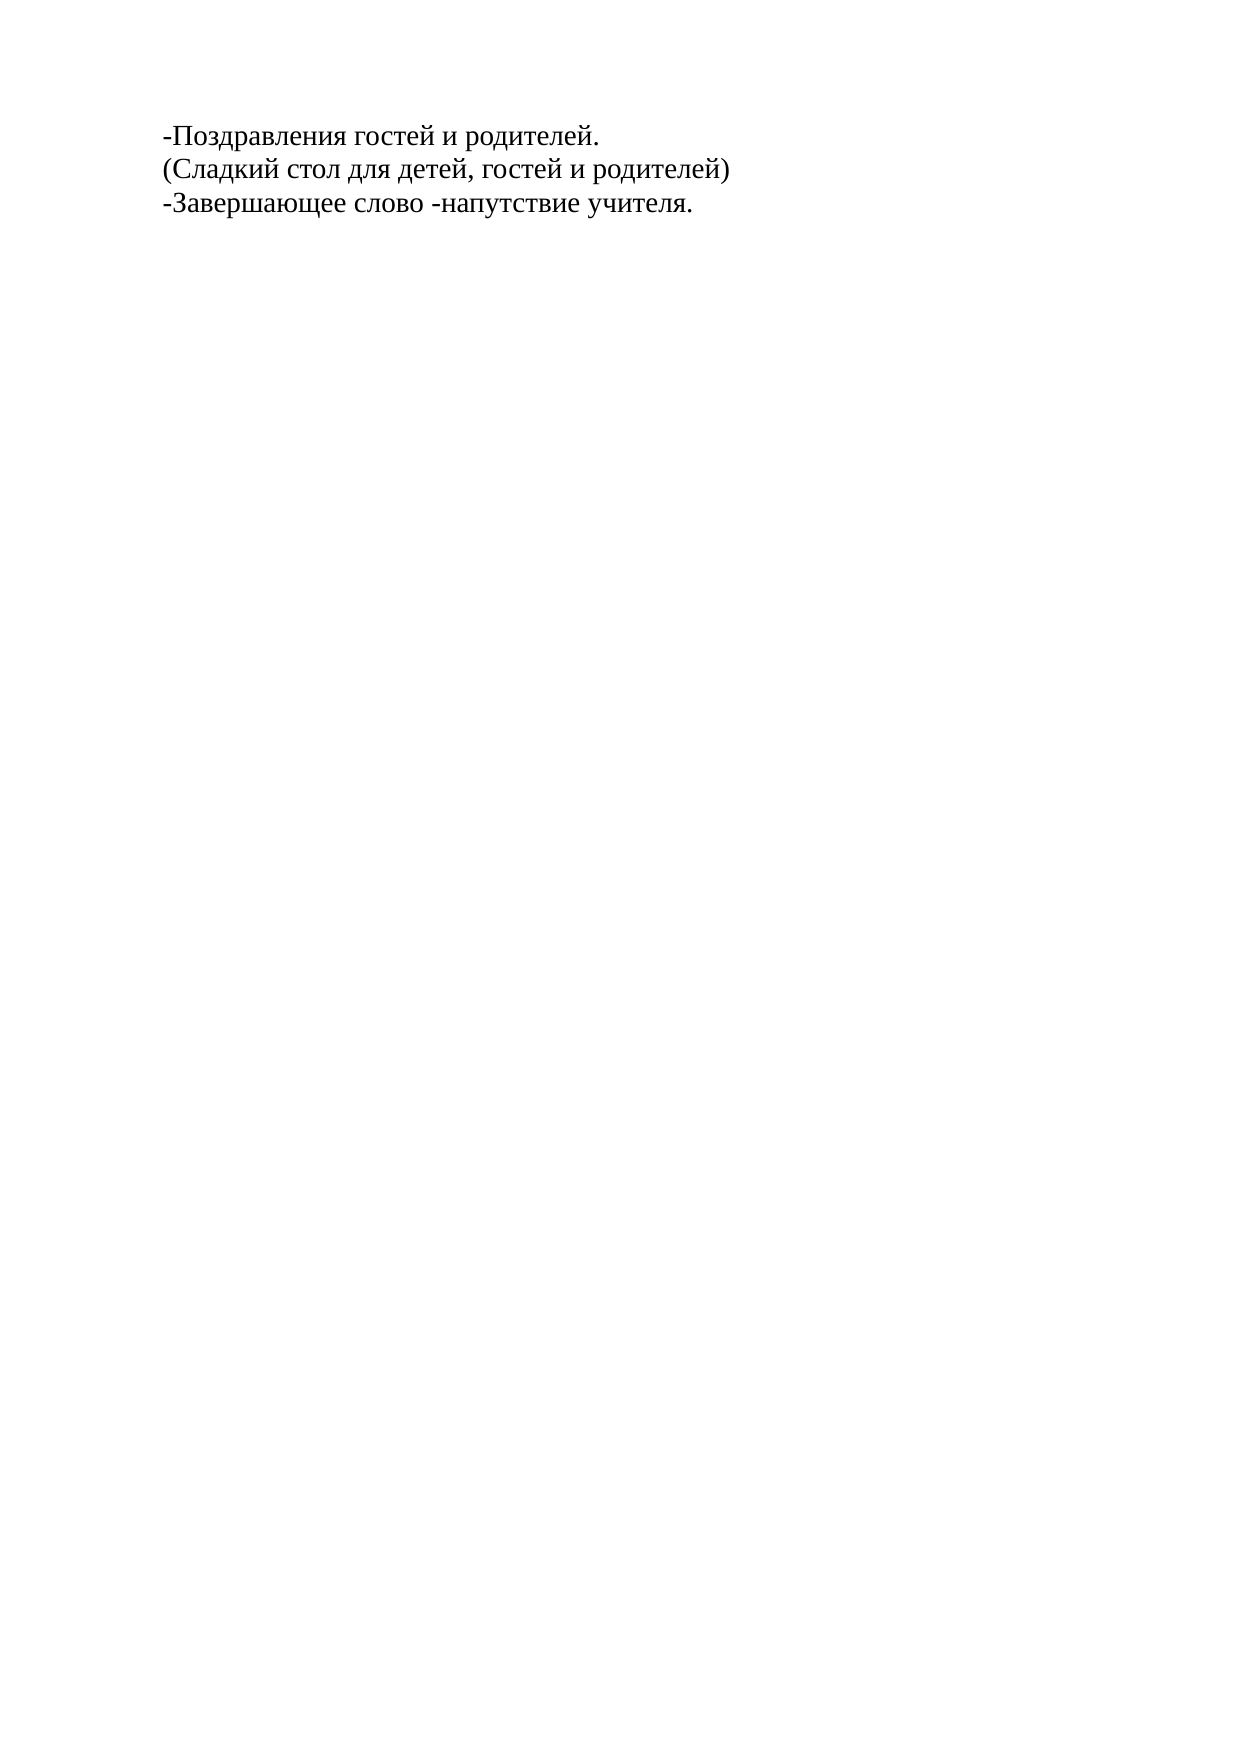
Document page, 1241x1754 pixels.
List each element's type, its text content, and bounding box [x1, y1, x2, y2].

text -Поздравления гостей и родителей. [162, 118, 1122, 152]
text -Завершающее слово -напутствие учителя. [162, 185, 1122, 219]
text (Сладкий стол для детей, гостей и родителей) [162, 152, 1122, 185]
